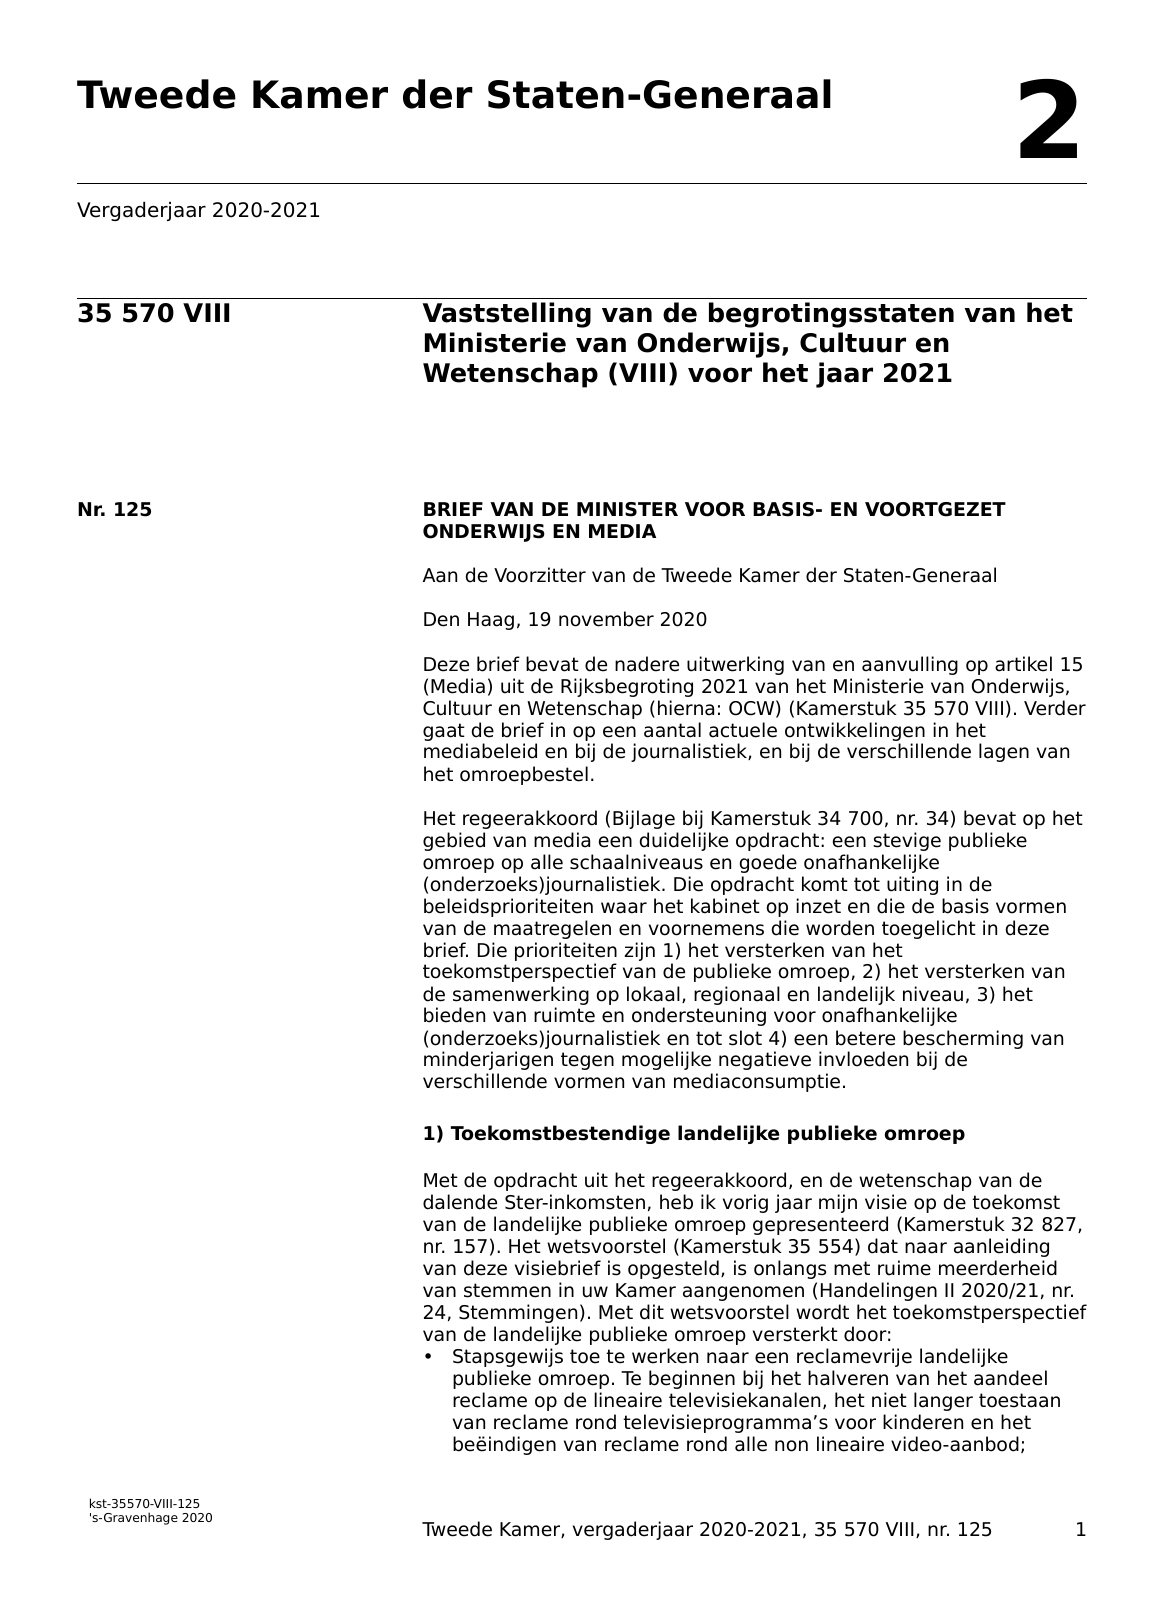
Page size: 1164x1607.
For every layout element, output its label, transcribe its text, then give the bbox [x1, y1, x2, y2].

table_header 2 [886, 59, 1087, 183]
text Deze brief bevat de nadere uitwerking van en aanvulling op artikel 15 (Media) uit de Rijksbegroting 2021 van het Ministerie van Onderwijs, Cultuur en Wetenschap (hierna: OCW) (Kamerstuk 35 570 VIII). Verder gaat de brief in op een aantal actuele ontwikkelingen in het mediabeleid en bij de journalistiek, en bij de verschillende lagen van het omroepbestel. [422, 653, 1087, 785]
subtitle 35 570 VIII Vaststelling van de begrotingsstaten van het Ministerie van Onderwijs, Cultuur en Wetenschap (VIII) voor het jaar 2021 [77, 299, 1087, 388]
text 's-Gravenhage 2020 [88, 1511, 323, 1525]
text Aan de Voorzitter van de Tweede Kamer der Staten-Generaal [422, 565, 1087, 587]
text • Stapsgewijs toe te werken naar een reclamevrije landelijke publieke omroep. Te beginnen bij het halveren van het aandeel reclame op de lineaire televisiekanalen, het niet langer toestaan van reclame rond televisieprogramma’s voor kinderen en het beëindigen van reclame rond alle non lineaire video-aanbod; [422, 1346, 1087, 1456]
text Den Haag, 19 november 2020 [422, 609, 1087, 631]
text Met de opdracht uit het regeerakkoord, en de wetenschap van de dalende Ster-inkomsten, heb ik vorig jaar mijn visie op de toekomst van de landelijke publieke omroep gepresenteerd (Kamerstuk 32 827, nr. 157). Het wetsvoorstel (Kamerstuk 35 554) dat naar aanleiding van deze visiebrief is opgesteld, is onlangs met ruime meerderheid van stemmen in uw Kamer aangenomen (Handelingen II 2020/21, nr. 24, Stemmingen). Met dit wetsvoorstel wordt het toekomstperspectief van de landelijke publieke omroep versterkt door: [422, 1170, 1087, 1346]
text kst-35570-VIII-125 [88, 1497, 323, 1511]
table_header Tweede Kamer der Staten-Generaal [77, 59, 886, 183]
text Het regeerakkoord (Bijlage bij Kamerstuk 34 700, nr. 34) bevat op het gebied van media een duidelijke opdracht: een stevige publieke omroep op alle schaalniveaus en goede onafhankelijke (onderzoeks)journalistiek. Die opdracht komt tot uiting in de beleidsprioriteiten waar het kabinet op inzet en die de basis vormen van de maatregelen en voornemens die worden toegelicht in deze brief. Die prioriteiten zijn 1) het versterken van het toekomstperspectief van de publieke omroep, 2) het versterken van de samenwerking op lokaal, regionaal en landelijk niveau, 3) het bieden van ruimte en ondersteuning voor onafhankelijke (onderzoeks)journalistiek en tot slot 4) een betere bescherming van minderjarigen tegen mogelijke negatieve invloeden bij de verschillende vormen van mediaconsumptie. [422, 808, 1087, 1093]
subtitle 1) Toekomstbestendige landelijke publieke omroep [422, 1123, 1087, 1145]
table_cell Vergaderjaar 2020-2021 [77, 184, 1087, 298]
subtitle Nr. 125 BRIEF VAN DE MINISTER VOOR BASIS- EN VOORTGEZET ONDERWIJS EN MEDIA [77, 499, 1087, 543]
